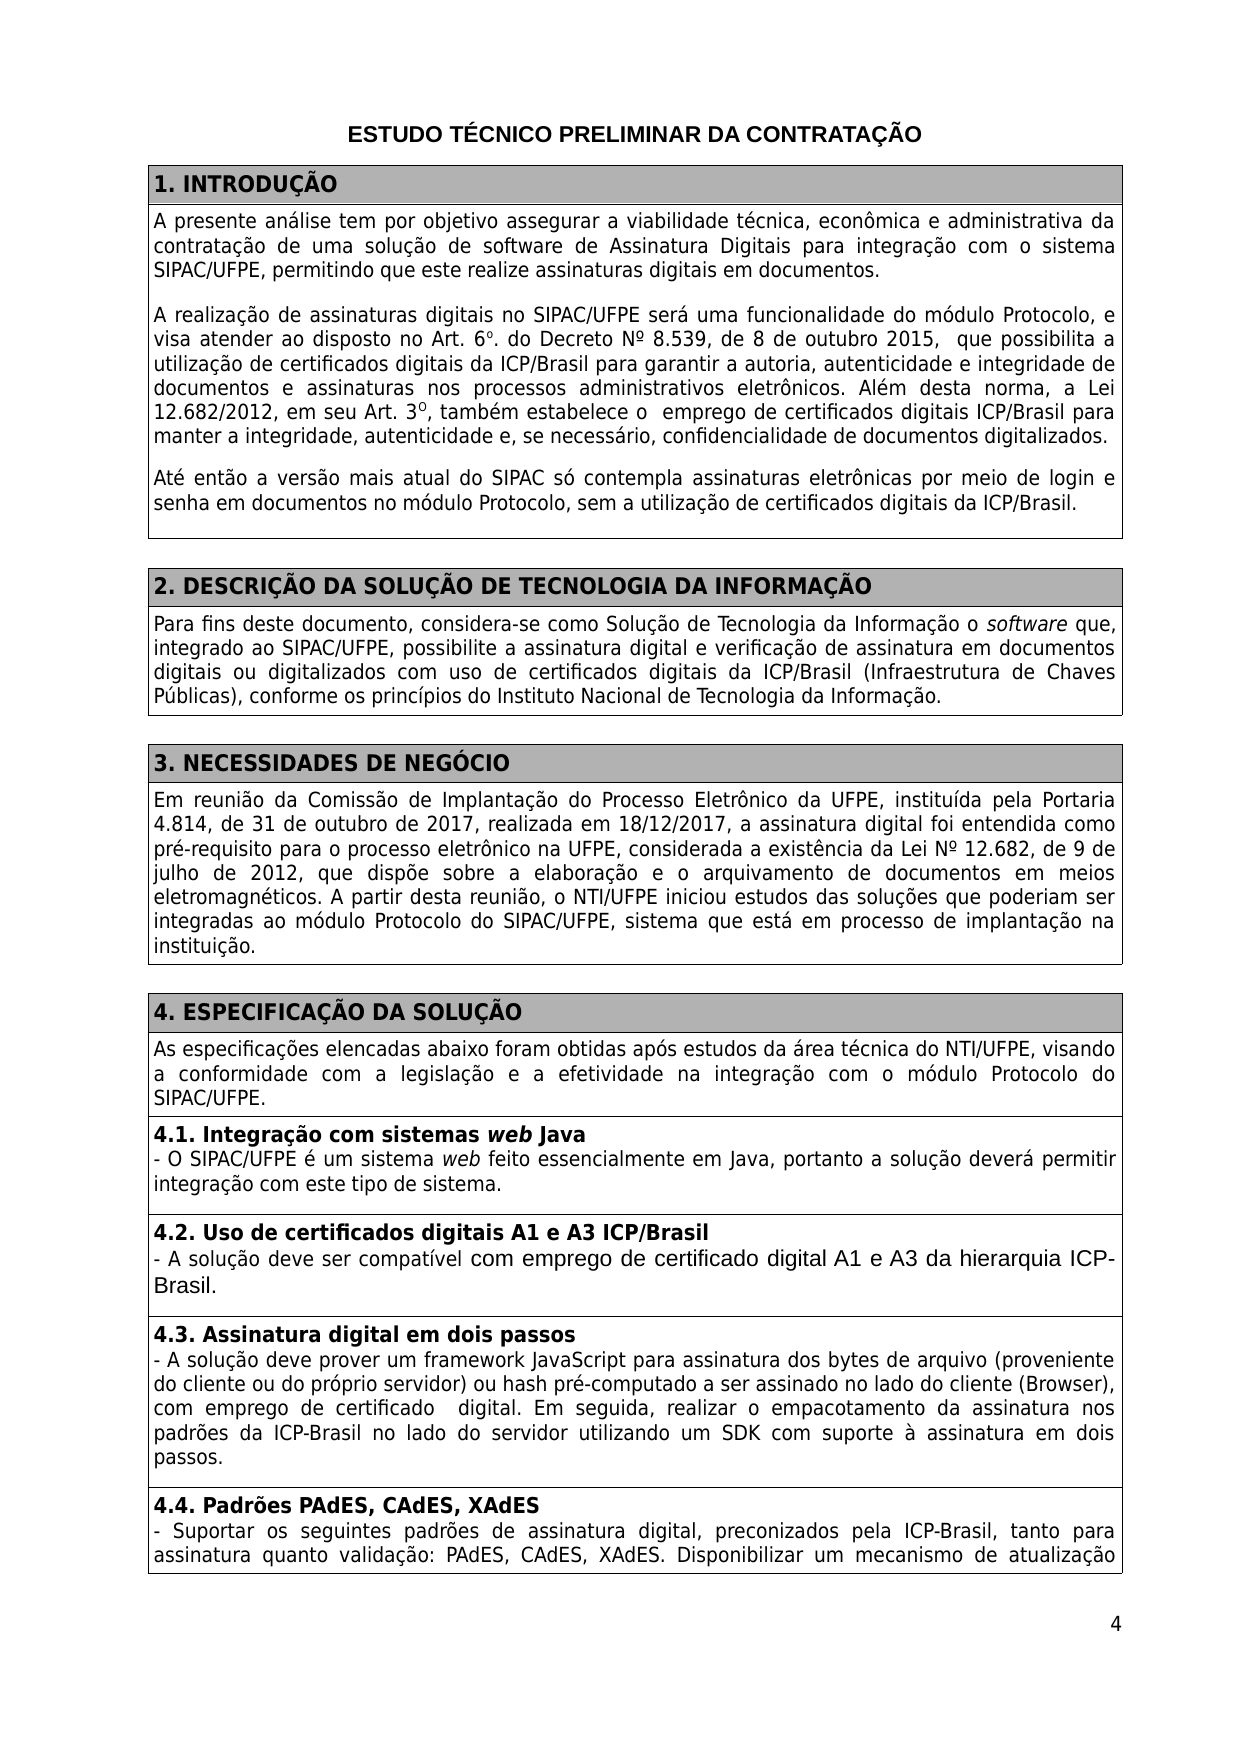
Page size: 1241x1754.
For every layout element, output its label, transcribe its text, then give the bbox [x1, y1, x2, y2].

table_cell Integração com sistemas web Java - O SIPAC/UFPE é um sistema web feito essencialmente em Java, portanto a solução deverá permitir integração com este tipo de sistema. [149, 1117, 1122, 1214]
table_cell As especificações elencadas abaixo foram obtidas após estudos da área técnica do NTI/UFPE, visando a conformidade com a legislação e a efetividade na integração com o módulo Protocolo do SIPAC/UFPE. [149, 1033, 1122, 1116]
table_header NECESSIDADES DE NEGÓCIO [149, 745, 1122, 782]
table_header ESPECIFICAÇÃO DA SOLUÇÃO [149, 994, 1122, 1032]
table_header INTRODUÇÃO [149, 166, 1122, 203]
text ESTUDO TÉCNICO PRELIMINAR DA CONTRATAÇÃO [148, 118, 1122, 148]
table_header DESCRIÇÃO DA SOLUÇÃO DE TECNOLOGIA DA INFORMAÇÃO [149, 569, 1122, 606]
table_cell Padrões PAdES, CAdES, XAdES - Suportar os seguintes padrões de assinatura digital, preconizados pela ICP-Brasil, tanto para assinatura quanto validação: PAdES, CAdES, XAdES. Disponibilizar um mecanismo de atualização [149, 1488, 1122, 1573]
table_cell A presente análise tem por objetivo assegurar a viabilidade técnica, econômica e administrativa da contratação de uma solução de software de Assinatura Digitais para integração com o sistema SIPAC/UFPE, permitindo que este realize assinaturas digitais em documentos. A realização de assinaturas digitais no SIPAC/UFPE será uma funcionalidade do módulo Protocolo, e visa atender ao disposto no Art. 6o. do Decreto Nº 8.539, de 8 de outubro 2015, que possibilita a utilização de certificados digitais da ICP/Brasil para garantir a autoria, autenticidade e integridade de documentos e assinaturas nos processos administrativos eletrônicos. Além desta norma, a Lei 12.682/2012, em seu Art. 3O, também estabelece o emprego de certificados digitais ICP/Brasil para manter a integridade, autenticidade e, se necessário, confidencialidade de documentos digitalizados. Até então a versão mais atual do SIPAC só contempla assinaturas eletrônicas por meio de login e senha em documentos no módulo Protocolo, sem a utilização de certificados digitais da ICP/Brasil. [149, 205, 1122, 538]
table_cell Para fins deste documento, considera-se como Solução de Tecnologia da Informação o software que, integrado ao SIPAC/UFPE, possibilite a assinatura digital e verificação de assinatura em documentos digitais ou digitalizados com uso de certificados digitais da ICP/Brasil (Infraestrutura de Chaves Públicas), conforme os princípios do Instituto Nacional de Tecnologia da Informação. [149, 607, 1122, 714]
table_cell Em reunião da Comissão de Implantação do Processo Eletrônico da UFPE, instituída pela Portaria 4.814, de 31 de outubro de 2017, realizada em 18/12/2017, a assinatura digital foi entendida como pré-requisito para o processo eletrônico na UFPE, considerada a existência da Lei Nº 12.682, de 9 de julho de 2012, que dispõe sobre a elaboração e o arquivamento de documentos em meios eletromagnéticos. A partir desta reunião, o NTI/UFPE iniciou estudos das soluções que poderiam ser integradas ao módulo Protocolo do SIPAC/UFPE, sistema que está em processo de implantação na instituição. [149, 783, 1122, 964]
table_cell Assinatura digital em dois passos - A solução deve prover um framework JavaScript para assinatura dos bytes de arquivo (proveniente do cliente ou do próprio servidor) ou hash pré-computado a ser assinado no lado do cliente (Browser), com emprego de certificado digital. Em seguida, realizar o empacotamento da assinatura nos padrões da ICP-Brasil no lado do servidor utilizando um SDK com suporte à assinatura em dois passos. [149, 1317, 1122, 1487]
table_cell Uso de certificados digitais A1 e A3 ICP/Brasil - A solução deve ser compatível com emprego de certificado digital A1 e A3 da hierarquia ICP-Brasil. [149, 1215, 1122, 1316]
